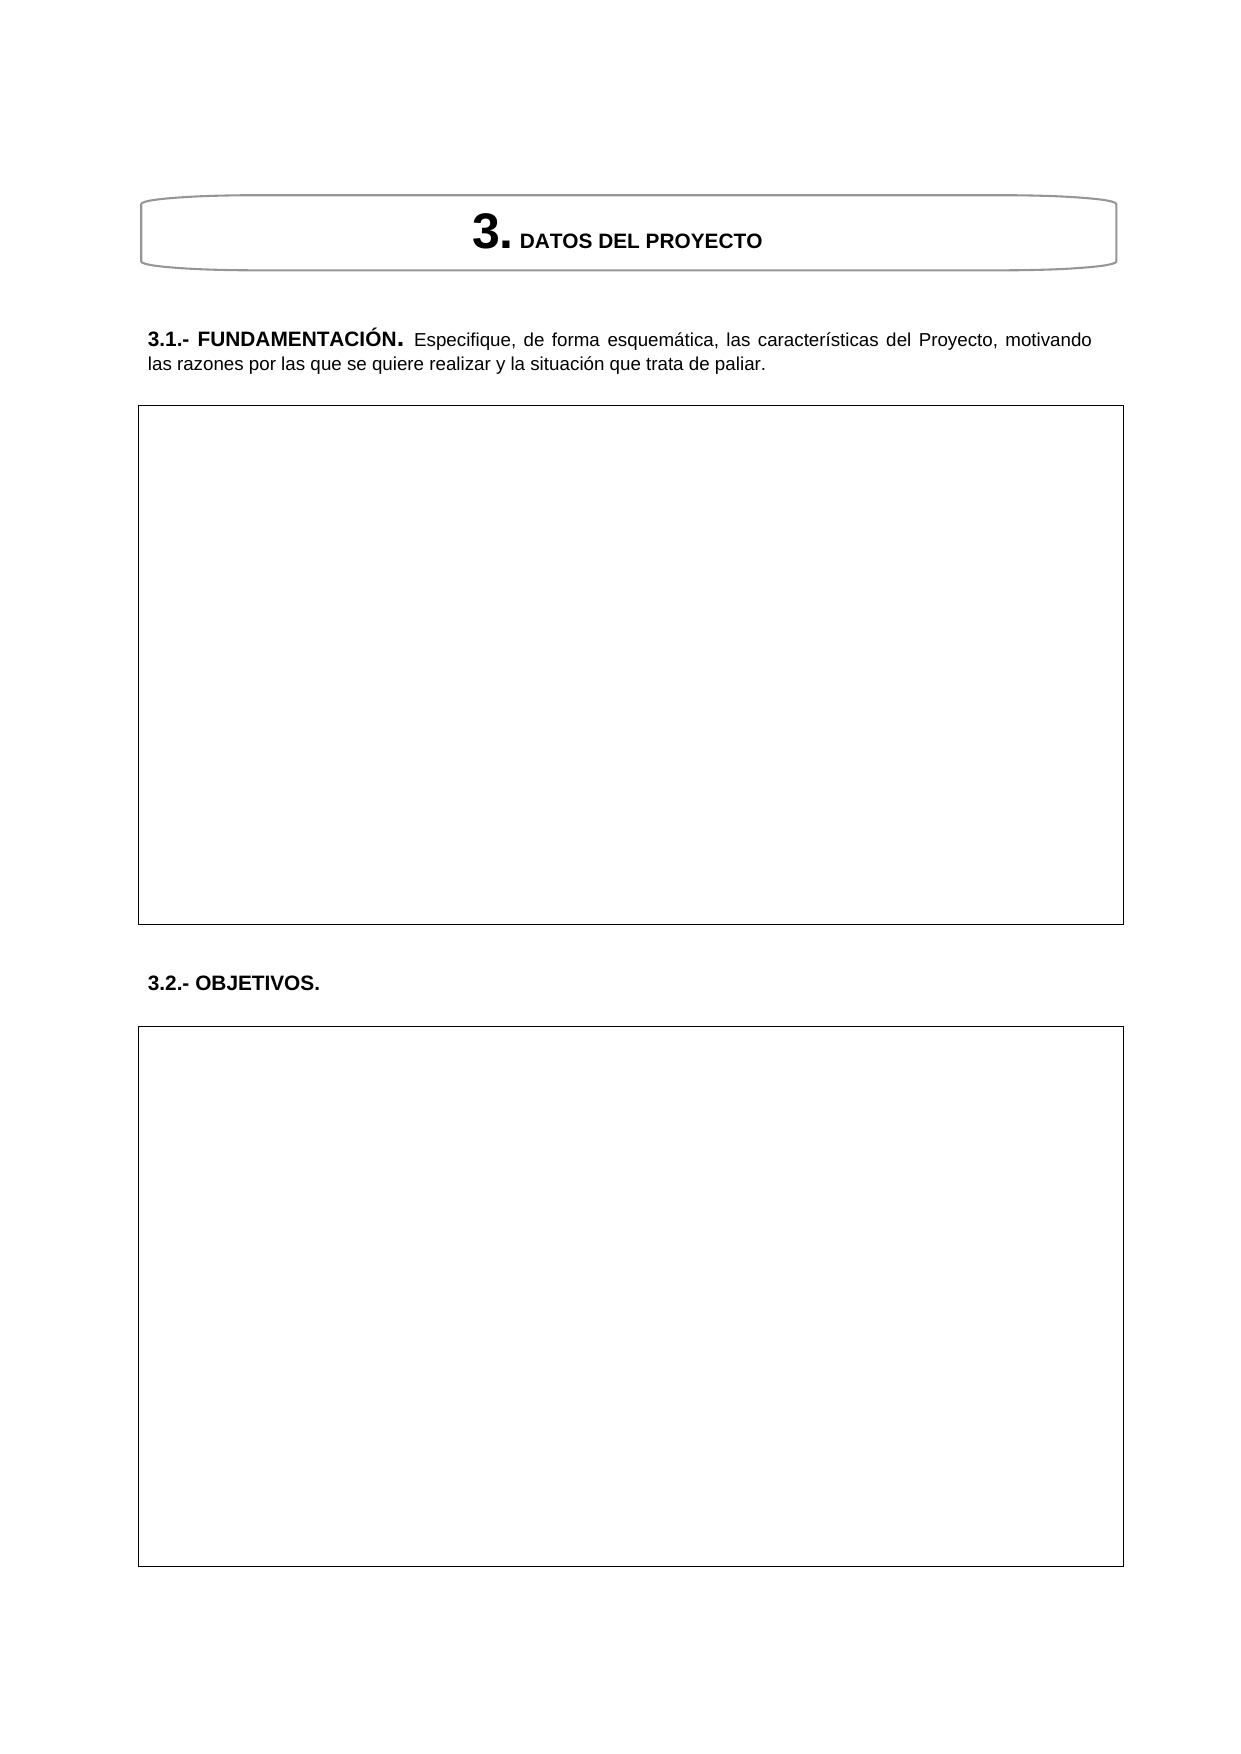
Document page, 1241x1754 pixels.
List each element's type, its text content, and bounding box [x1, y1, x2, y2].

text 3.2.- OBJETIVOS. [148, 970, 1092, 994]
text 3. DATOS DEL PROYECTO [148, 201, 1092, 259]
table_header [139, 406, 1123, 924]
text 3.1.- FUNDAMENTACIÓN. Especifique, de forma esquemática, las características del Proyecto, motivando las razones por las que se quiere realizar y la situación que trata de paliar. [148, 321, 1092, 374]
table_header [139, 1027, 1123, 1566]
